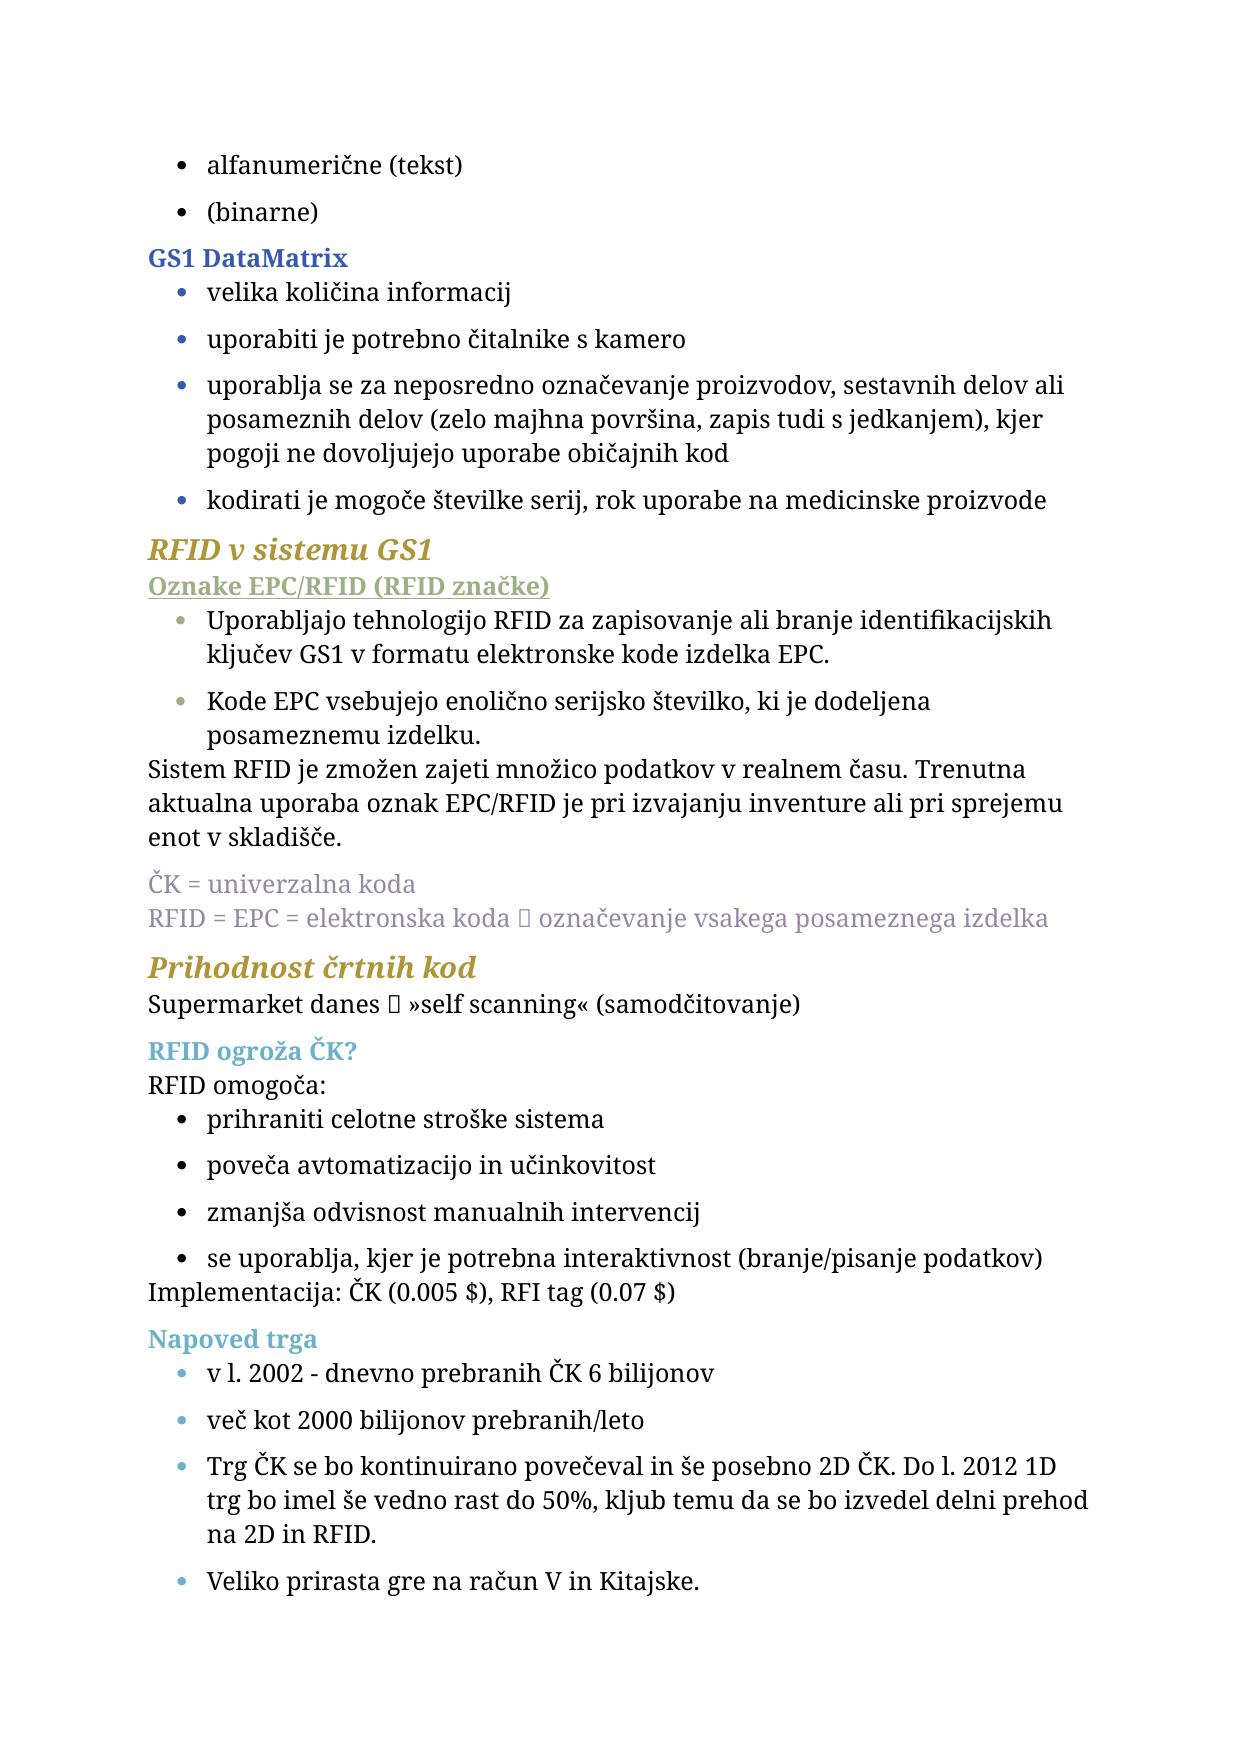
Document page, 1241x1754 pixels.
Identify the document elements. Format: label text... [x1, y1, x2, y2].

list zmanjša odvisnost manualnih intervencij [177, 1194, 1093, 1228]
list uporabiti je potrebno čitalnike s kamero [177, 321, 1093, 355]
list Uporabljajo tehnologijo RFID za zapisovanje ali branje identifikacijskih ključev GS1 v formatu elektronske kode izdelka EPC. [176, 603, 1093, 671]
text ČK = univerzalna koda RFID = EPC = elektronska koda  označevanje vsakega posameznega izdelka [148, 866, 1093, 934]
subtitle RFID v sistemu GS1 [148, 529, 1093, 569]
list uporablja se za neposredno označevanje proizvodov, sestavnih delov ali posameznih delov (zelo majhna površina, zapis tudi s jedkanjem), kjer pogoji ne dovoljujejo uporabe običajnih kod [177, 368, 1093, 470]
text GS1 DataMatrix [148, 241, 1093, 275]
text RFID ogroža ČK? RFID omogoča: [148, 1033, 1093, 1101]
list poveča avtomatizacijo in učinkovitost [177, 1148, 1093, 1182]
text Napoved trga [148, 1322, 1093, 1356]
list alfanumerične (tekst) [177, 148, 1093, 182]
list več kot 2000 bilijonov prebranih/leto [177, 1402, 1093, 1436]
text Sistem RFID je zmožen zajeti množico podatkov v realnem času. Trenutna aktualna uporaba oznak EPC/RFID je pri izvajanju inventure ali pri sprejemu enot v skladišče. [148, 752, 1093, 854]
text Supermarket danes  »self scanning« (samodčitovanje) [148, 987, 1093, 1021]
text Oznake EPC/RFID (RFID značke) [148, 569, 1093, 603]
list velika količina informacij [177, 275, 1093, 309]
list Kode EPC vsebujejo enolično serijsko številko, ki je dodeljena posameznemu izdelku. [176, 683, 1093, 752]
list v l. 2002 - dnevno prebranih ČK 6 bilijonov [177, 1356, 1093, 1390]
list se uporablja, kjer je potrebna interaktivnost (branje/pisanje podatkov) [177, 1241, 1093, 1275]
list Veliko prirasta gre na račun V in Kitajske. [177, 1563, 1093, 1598]
list Trg ČK se bo kontinuirano povečeval in še posebno 2D ČK. Do l. 2012 1D trg bo imel še vedno rast do 50%, kljub temu da se bo izvedel delni prehod na 2D in RFID. [177, 1449, 1093, 1551]
list prihraniti celotne stroške sistema [177, 1101, 1093, 1135]
text Implementacija: ČK (0.005 $), RFI tag (0.07 $) [148, 1275, 1093, 1309]
subtitle Prihodnost črtnih kod [148, 947, 1093, 987]
list (binarne) [177, 194, 1093, 228]
list kodirati je mogoče številke serij, rok uporabe na medicinske proizvode [177, 483, 1093, 517]
